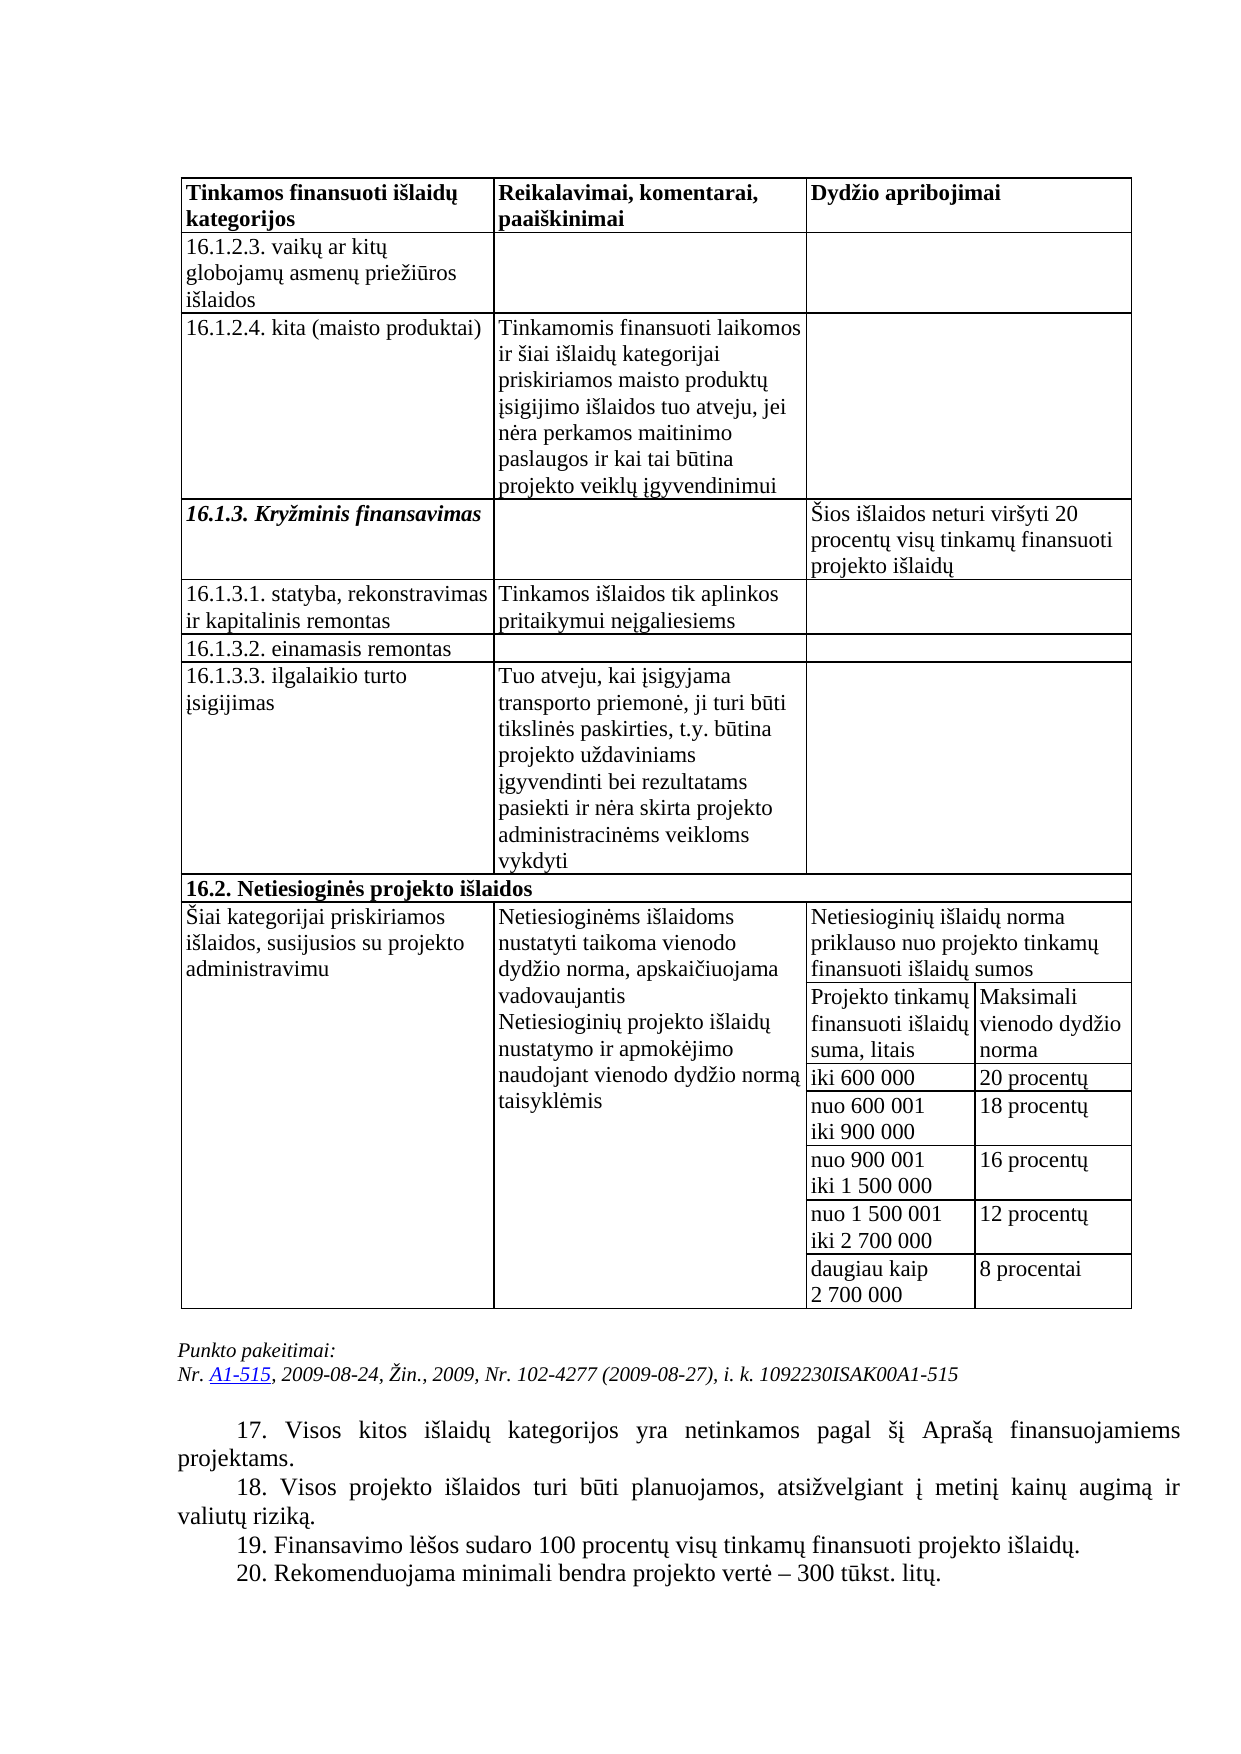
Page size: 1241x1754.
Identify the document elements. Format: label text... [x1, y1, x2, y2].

table_cell Maksimali vienodo dydžio norma [976, 983, 1131, 1062]
table_cell 16.1.3.1. statyba, rekonstravimas ir kapitalinis remontas [182, 580, 493, 633]
table_header Reikalavimai, komentarai, paaiškinimai [495, 179, 806, 231]
table_cell nuo 1 500 001 iki 2 700 000 [807, 1201, 974, 1253]
text 19. Finansavimo lėšos sudaro 100 procentų visų tinkamų finansuoti projekto išlaidų. [177, 1530, 1181, 1558]
table_cell iki 600 000 [807, 1064, 974, 1090]
table_cell daugiau kaip 2 700 000 [807, 1255, 974, 1307]
table_cell Tinkamomis finansuoti laikomos ir šiai išlaidų kategorijai priskiriamos maisto produktų įsigijimo išlaidos tuo atveju, jei nėra perkamos maitinimo paslaugos ir kai tai būtina projekto veiklų įgyvendinimui [495, 314, 806, 498]
table_cell Projekto tinkamų finansuoti išlaidų suma, litais [807, 983, 974, 1062]
table_cell [807, 635, 1131, 661]
table_cell 16.1.3.2. einamasis remontas [182, 635, 493, 661]
text 20. Rekomenduojama minimali bendra projekto vertė – 300 tūkst. litų. [177, 1558, 1181, 1587]
table_cell [807, 663, 1131, 873]
table_cell [807, 233, 1131, 312]
text Punkto pakeitimai: [177, 1338, 1181, 1362]
table_cell [495, 635, 806, 661]
table_cell 16.2. Netiesioginės projekto išlaidos [182, 875, 1131, 901]
table_cell 20 procentų [976, 1064, 1131, 1090]
table_cell 16.1.3. Kryžminis finansavimas [182, 500, 493, 579]
table_cell Netiesioginių išlaidų norma priklauso nuo projekto tinkamų finansuoti išlaidų sumos [807, 903, 1131, 982]
table_cell Netiesioginėms išlaidoms nustatyti taikoma vienodo dydžio norma, apskaičiuojama vadovaujantis Netiesioginių projekto išlaidų nustatymo ir apmokėjimo naudojant vienodo dydžio normą taisyklėmis [495, 903, 806, 1307]
table_cell [495, 500, 806, 579]
table_cell Šiai kategorijai priskiriamos išlaidos, susijusios su projekto administravimu [182, 903, 493, 1307]
table_cell 16.1.3.3. ilgalaikio turto įsigijimas [182, 663, 493, 873]
text 18. Visos projekto išlaidos turi būti planuojamos, atsižvelgiant į metinį kainų augimą ir valiutų riziką. [177, 1472, 1181, 1530]
table_cell 12 procentų [976, 1201, 1131, 1253]
text Nr. A1-515, 2009-08-24, Žin., 2009, Nr. 102-4277 (2009-08-27), i. k. 1092230ISAK00A1-515 [177, 1362, 1181, 1386]
table_cell 16.1.2.4. kita (maisto produktai) [182, 314, 493, 498]
table_cell 16 procentų [976, 1146, 1131, 1199]
table_cell 8 procentai [976, 1255, 1131, 1307]
table_cell 18 procentų [976, 1092, 1131, 1145]
table_cell nuo 900 001 iki 1 500 000 [807, 1146, 974, 1199]
table_cell nuo 600 001 iki 900 000 [807, 1092, 974, 1145]
table_header Tinkamos finansuoti išlaidų kategorijos [182, 179, 493, 231]
table_cell Tinkamos išlaidos tik aplinkos pritaikymui neįgaliesiems [495, 580, 806, 633]
text 17. Visos kitos išlaidų kategorijos yra netinkamos pagal šį Aprašą finansuojamiems projektams. [177, 1415, 1181, 1472]
table_cell Tuo atveju, kai įsigyjama transporto priemonė, ji turi būti tikslinės paskirties, t.y. būtina projekto uždaviniams įgyvendinti bei rezultatams pasiekti ir nėra skirta projekto administracinėms veikloms vykdyti [495, 663, 806, 873]
table_cell 16.1.2.3. vaikų ar kitų globojamų asmenų priežiūros išlaidos [182, 233, 493, 312]
table_cell [495, 233, 806, 312]
table_cell Šios išlaidos neturi viršyti 20 procentų visų tinkamų finansuoti projekto išlaidų [807, 500, 1131, 579]
table_header Dydžio apribojimai [807, 179, 1131, 231]
table_cell [807, 314, 1131, 498]
table_cell [807, 580, 1131, 633]
